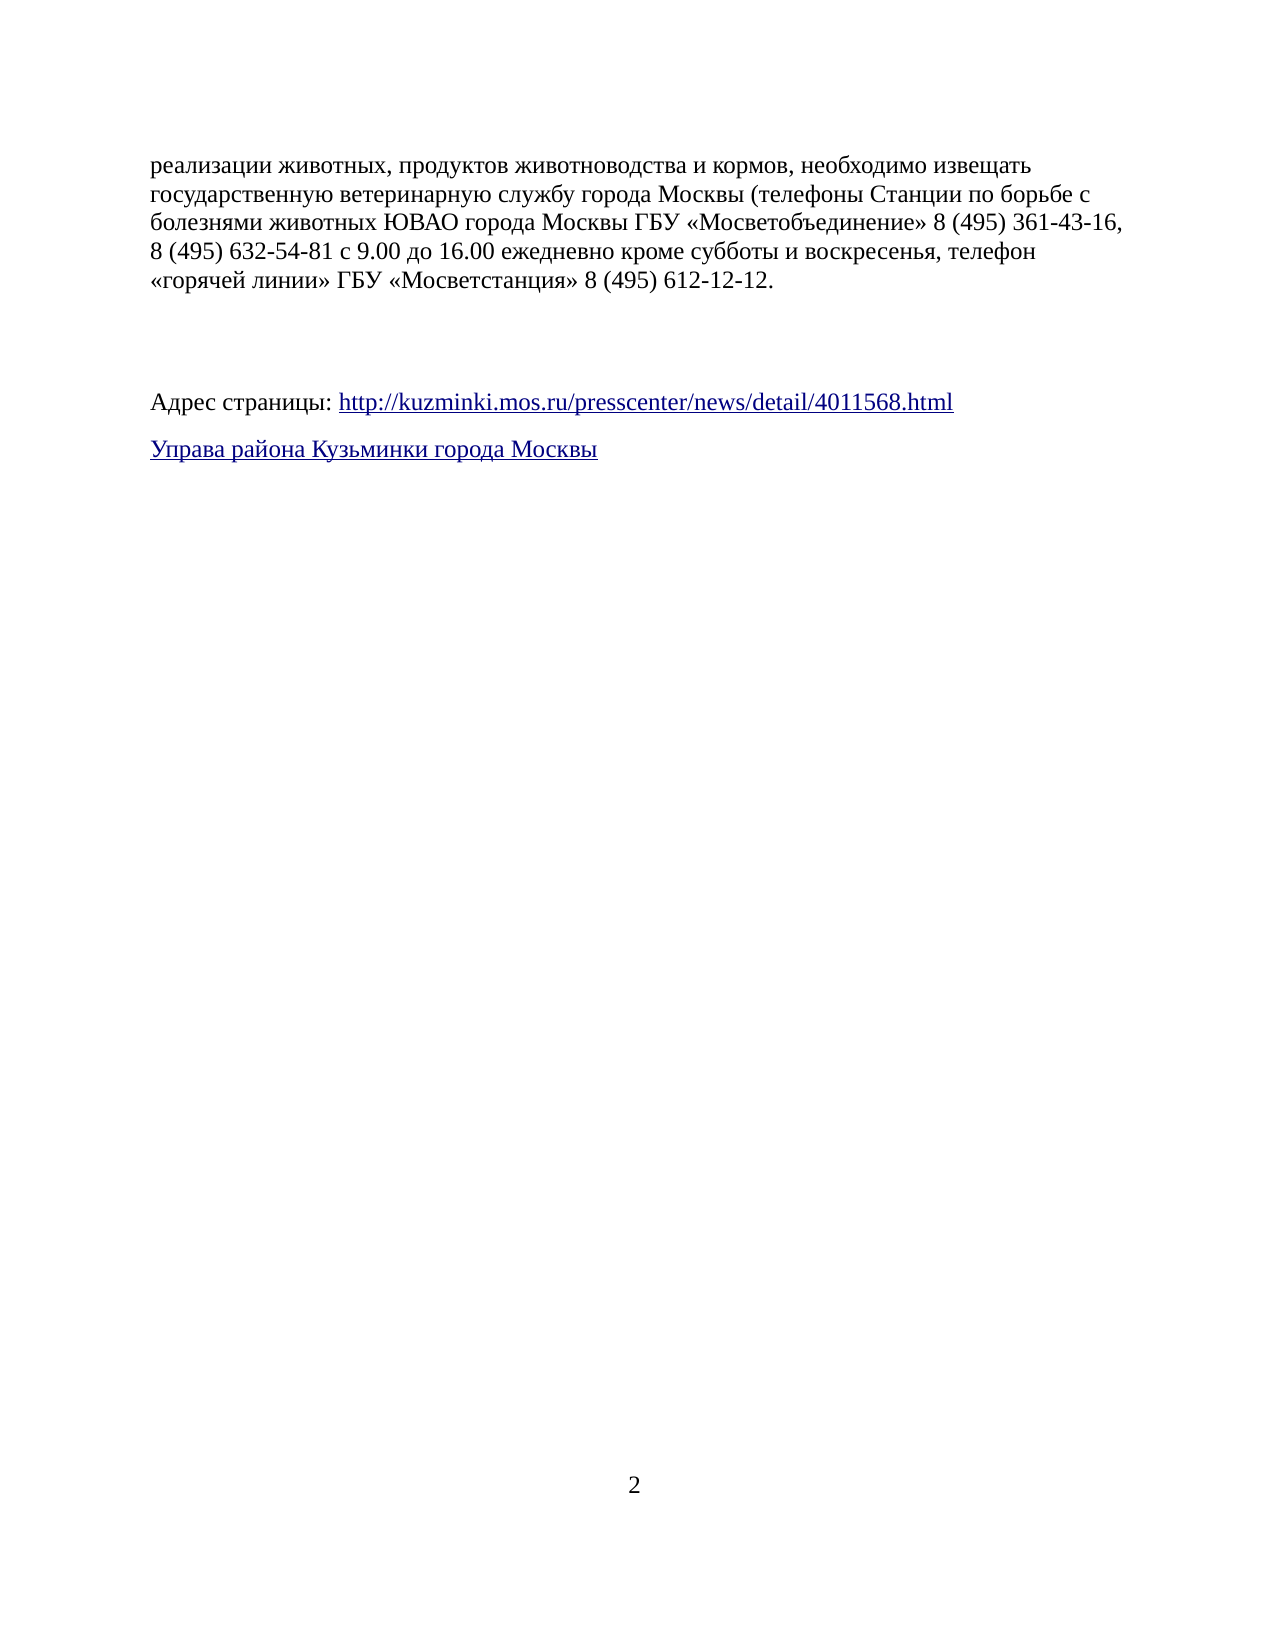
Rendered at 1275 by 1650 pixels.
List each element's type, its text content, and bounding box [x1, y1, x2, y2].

text Адрес страницы: http://kuzminki.mos.ru/presscenter/news/detail/4011568.html [150, 387, 1125, 416]
text Управа района Кузьминки города Москвы [150, 434, 1125, 462]
text реализации животных, продуктов животноводства и кормов, необходимо извещать государственную ветеринарную службу города Москвы (телефоны Станции по борьбе с болезнями животных ЮВАО города Москвы ГБУ «Мосветобъединение» 8 (495) 361-43-16, 8 (495) 632-54-81 с 9.00 до 16.00 ежедневно кроме субботы и воскресенья, телефон «горячей линии» ГБУ «Мосветстанция» 8 (495) 612-12-12. [150, 150, 1125, 294]
